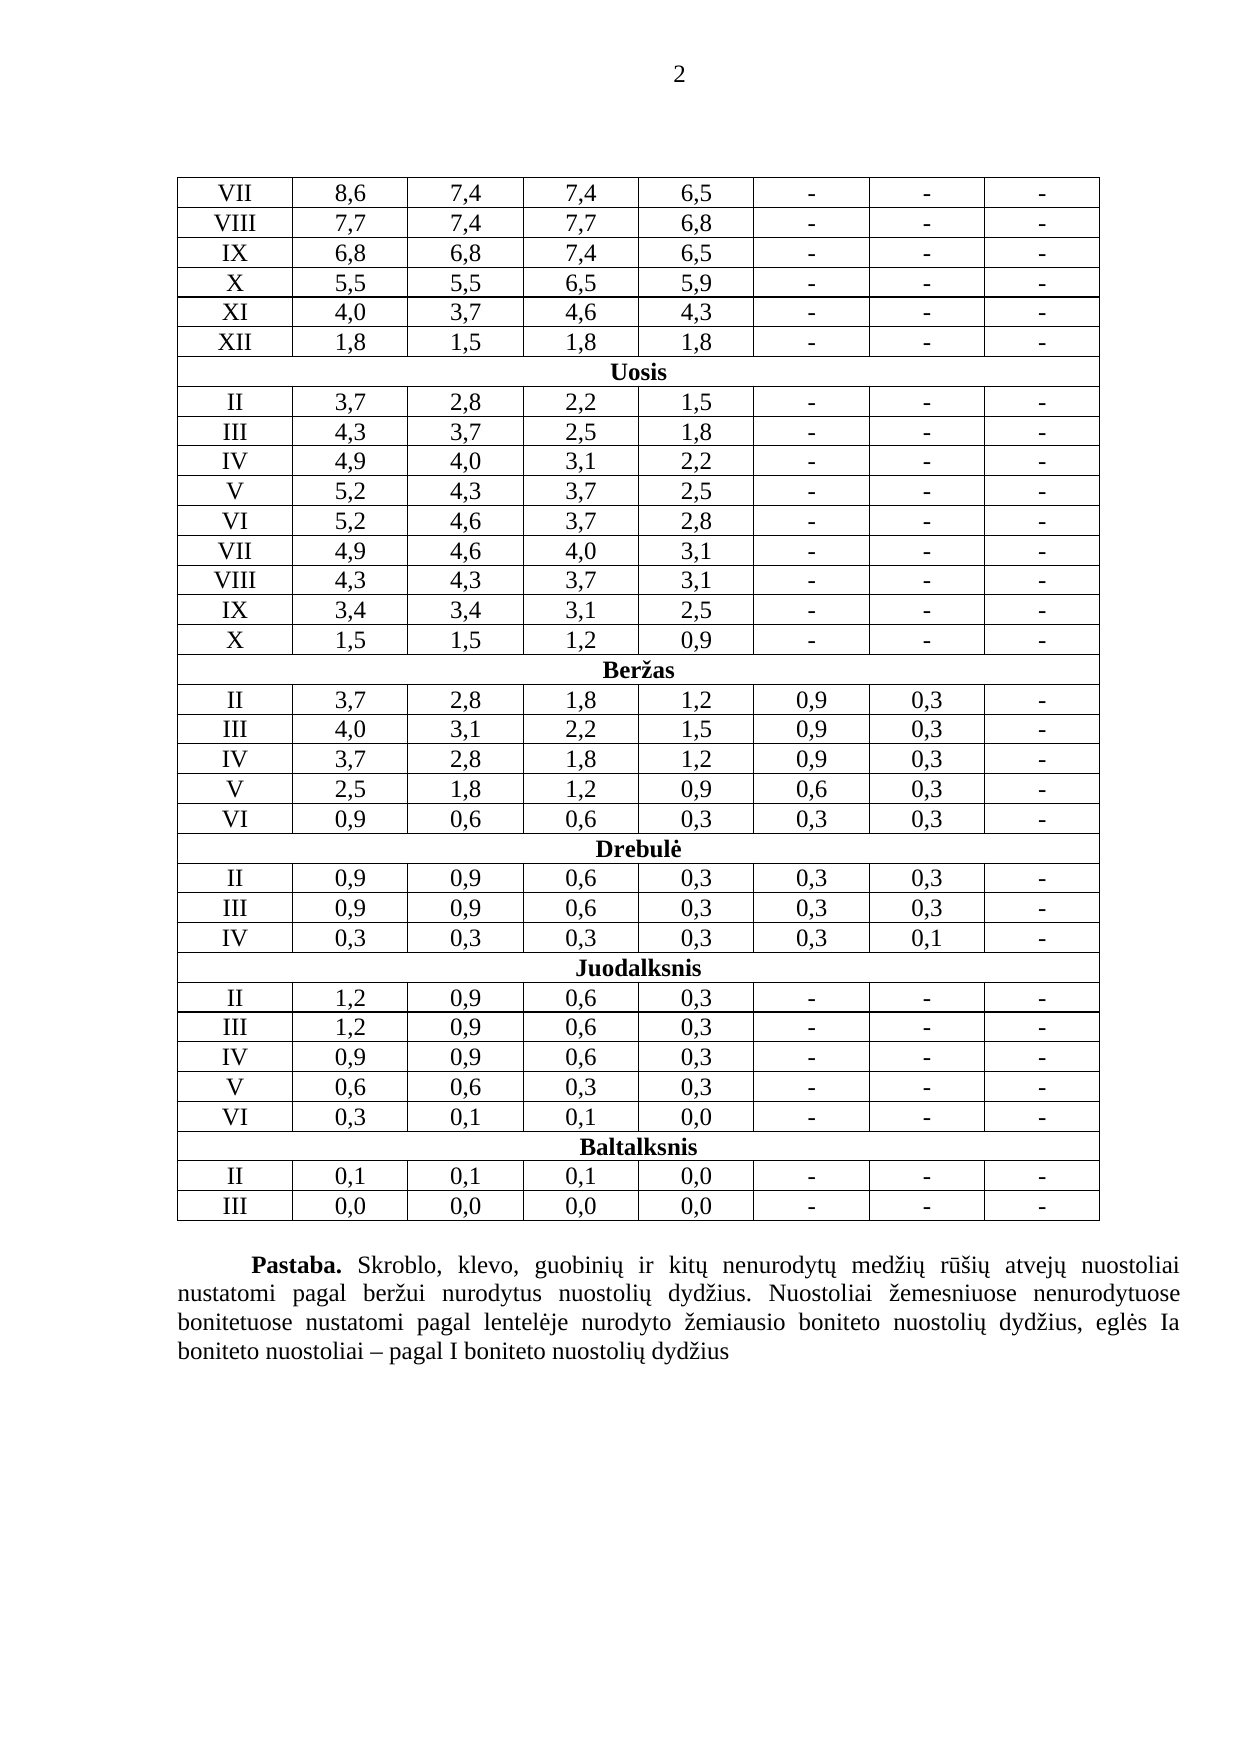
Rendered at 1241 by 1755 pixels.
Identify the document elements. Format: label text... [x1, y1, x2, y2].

table_cell 4,0 [293, 715, 407, 743]
table_cell 8,6 [293, 178, 407, 207]
table_cell - [985, 208, 1099, 237]
table_cell 2,8 [639, 506, 753, 535]
table_cell IV [178, 923, 292, 952]
table_cell - [985, 387, 1099, 416]
table_cell - [870, 566, 984, 594]
table_cell - [754, 417, 869, 445]
table_cell 7,7 [524, 208, 638, 237]
table_cell 0,1 [293, 1161, 407, 1190]
table_cell - [870, 238, 984, 267]
table_cell 5,5 [408, 268, 523, 296]
table_cell 1,8 [408, 774, 523, 803]
table_cell - [985, 476, 1099, 505]
table_cell - [985, 983, 1099, 1011]
table_cell - [870, 298, 984, 326]
table_cell - [870, 417, 984, 445]
table_cell - [985, 1161, 1099, 1190]
table_cell 4,3 [408, 476, 523, 505]
table_cell 0,0 [408, 1191, 523, 1220]
table_cell - [985, 506, 1099, 535]
table_cell - [985, 178, 1099, 207]
table_cell 4,0 [408, 446, 523, 475]
table_cell 0,9 [293, 1042, 407, 1071]
table_cell 0,6 [408, 804, 523, 833]
table_cell 3,1 [408, 715, 523, 743]
table_cell - [870, 1013, 984, 1041]
table_cell 3,7 [524, 566, 638, 594]
table_cell - [985, 625, 1099, 654]
table_cell 0,3 [639, 864, 753, 892]
text Pastaba. Skroblo, klevo, guobinių ir kitų nenurodytų medžių rūšių atvejų nuostoliai nustatomi pagal beržui nurodytus nuostolių dydžius. Nuostoliai žemesniuose nenurodytuose bonitetuose nustatomi pagal lentelėje nurodyto žemiausio boniteto nuostolių dydžius, eglės Ia boniteto nuostoliai – pagal I boniteto nuostolių dydžius [177, 1250, 1181, 1365]
table_cell - [985, 417, 1099, 445]
table_cell 3,1 [639, 566, 753, 594]
table_cell 2,8 [408, 685, 523, 713]
table_cell 4,0 [293, 298, 407, 326]
table_cell 0,9 [754, 685, 869, 713]
table_cell 6,8 [408, 238, 523, 267]
table_cell 0,3 [754, 893, 869, 922]
table_cell - [985, 595, 1099, 624]
table_cell - [985, 774, 1099, 803]
table_cell VI [178, 804, 292, 833]
table_cell - [985, 566, 1099, 594]
table_cell 5,2 [293, 476, 407, 505]
table_cell 1,2 [293, 1013, 407, 1041]
table_cell 6,8 [639, 208, 753, 237]
table_cell V [178, 476, 292, 505]
table_cell 2,2 [524, 715, 638, 743]
table_cell 1,8 [524, 685, 638, 713]
table_cell 0,6 [524, 983, 638, 1011]
table_cell 0,9 [408, 1042, 523, 1071]
table_cell 6,5 [524, 268, 638, 296]
table_cell VIII [178, 208, 292, 237]
table_cell 4,3 [293, 566, 407, 594]
table_cell 0,1 [524, 1161, 638, 1190]
table_cell - [985, 1042, 1099, 1071]
table_cell 4,9 [293, 446, 407, 475]
table_cell 4,3 [293, 417, 407, 445]
table_cell - [870, 387, 984, 416]
table_cell 1,8 [524, 744, 638, 773]
table_cell 2,5 [639, 595, 753, 624]
table_cell - [870, 327, 984, 356]
table_cell - [985, 298, 1099, 326]
table_cell 0,3 [870, 744, 984, 773]
table_cell 1,2 [524, 774, 638, 803]
table_cell 0,3 [639, 1072, 753, 1101]
table_cell VII [178, 536, 292, 564]
table_cell - [870, 178, 984, 207]
table_cell - [870, 595, 984, 624]
table_cell 1,2 [293, 983, 407, 1011]
table_cell 0,9 [293, 893, 407, 922]
table_cell III [178, 715, 292, 743]
table_cell - [985, 1013, 1099, 1041]
table_cell - [870, 1161, 984, 1190]
table_cell 0,9 [639, 625, 753, 654]
table_cell 6,5 [639, 238, 753, 267]
table_cell 7,4 [408, 178, 523, 207]
table_cell - [870, 208, 984, 237]
table_cell - [754, 566, 869, 594]
table_cell 2,8 [408, 744, 523, 773]
table_cell Drebulė [178, 834, 1099, 862]
table_cell 0,9 [754, 744, 869, 773]
table_cell 3,7 [524, 506, 638, 535]
table_cell III [178, 417, 292, 445]
table_cell 3,7 [524, 476, 638, 505]
table_cell 7,4 [408, 208, 523, 237]
table_cell 0,3 [870, 893, 984, 922]
table_cell 6,5 [639, 178, 753, 207]
table_cell 0,9 [293, 804, 407, 833]
table_cell - [754, 1191, 869, 1220]
table_cell 0,9 [408, 893, 523, 922]
table_cell 0,3 [870, 864, 984, 892]
table_cell 6,8 [293, 238, 407, 267]
table_cell - [985, 1072, 1099, 1101]
table_cell 0,3 [639, 1042, 753, 1071]
table_cell 0,1 [408, 1102, 523, 1131]
table_cell - [870, 268, 984, 296]
table_cell - [985, 804, 1099, 833]
table_cell 1,5 [408, 625, 523, 654]
table_cell II [178, 387, 292, 416]
table_cell 0,0 [639, 1161, 753, 1190]
table_cell VI [178, 506, 292, 535]
table_cell X [178, 625, 292, 654]
table_cell II [178, 685, 292, 713]
table_cell 0,1 [524, 1102, 638, 1131]
table_cell - [754, 1161, 869, 1190]
table_cell - [985, 685, 1099, 713]
table_cell 1,5 [293, 625, 407, 654]
table_cell XII [178, 327, 292, 356]
table_cell 0,3 [639, 1013, 753, 1041]
table_cell II [178, 864, 292, 892]
table_cell - [754, 1013, 869, 1041]
table_cell 0,3 [870, 715, 984, 743]
table_cell 0,0 [524, 1191, 638, 1220]
table_cell 3,4 [293, 595, 407, 624]
table_cell 0,6 [293, 1072, 407, 1101]
table_cell - [870, 446, 984, 475]
table_cell - [754, 1102, 869, 1131]
table_cell 0,9 [293, 864, 407, 892]
table_cell 0,3 [408, 923, 523, 952]
table_cell - [754, 238, 869, 267]
table_cell - [754, 446, 869, 475]
table_cell 0,6 [524, 1042, 638, 1071]
table_cell - [754, 595, 869, 624]
table_cell 0,0 [293, 1191, 407, 1220]
table_cell 5,2 [293, 506, 407, 535]
table_cell 0,3 [754, 923, 869, 952]
table_cell - [870, 1072, 984, 1101]
table_cell 0,3 [870, 685, 984, 713]
table_cell 0,3 [870, 774, 984, 803]
table_cell 2,5 [524, 417, 638, 445]
table_cell 0,9 [639, 774, 753, 803]
table_cell 0,3 [754, 804, 869, 833]
table_cell 5,9 [639, 268, 753, 296]
table_cell - [870, 506, 984, 535]
table_cell - [870, 1102, 984, 1131]
table_cell - [985, 1102, 1099, 1131]
table_cell 2,2 [524, 387, 638, 416]
table_cell 2,5 [293, 774, 407, 803]
table_cell 2,5 [639, 476, 753, 505]
table_cell 3,1 [524, 595, 638, 624]
table_cell - [754, 1042, 869, 1071]
table_cell - [985, 536, 1099, 564]
table_cell 4,3 [408, 566, 523, 594]
table_cell - [870, 983, 984, 1011]
table_cell II [178, 983, 292, 1011]
table_cell - [754, 983, 869, 1011]
table_cell 4,3 [639, 298, 753, 326]
table_cell III [178, 893, 292, 922]
table_cell - [985, 893, 1099, 922]
table_cell - [754, 1072, 869, 1101]
table_cell 1,5 [639, 715, 753, 743]
table_cell 0,9 [408, 864, 523, 892]
table_cell 0,9 [408, 1013, 523, 1041]
table_cell - [985, 715, 1099, 743]
table_cell - [754, 268, 869, 296]
table_cell - [985, 238, 1099, 267]
table_cell - [985, 1191, 1099, 1220]
table_cell - [754, 387, 869, 416]
table_cell 0,6 [524, 893, 638, 922]
table_cell III [178, 1013, 292, 1041]
table_cell 4,9 [293, 536, 407, 564]
table_cell 3,7 [408, 417, 523, 445]
table_cell 0,0 [639, 1102, 753, 1131]
table_cell 7,7 [293, 208, 407, 237]
table_cell 4,6 [524, 298, 638, 326]
table_cell IV [178, 1042, 292, 1071]
table_cell 0,0 [639, 1191, 753, 1220]
table_cell - [870, 536, 984, 564]
table_cell - [870, 625, 984, 654]
table_cell 1,5 [639, 387, 753, 416]
table_cell 0,6 [524, 864, 638, 892]
table_cell - [754, 625, 869, 654]
table_cell 0,3 [524, 1072, 638, 1101]
table_cell - [870, 1191, 984, 1220]
table_cell 7,4 [524, 238, 638, 267]
table_cell 1,2 [524, 625, 638, 654]
table_cell Baltalksnis [178, 1132, 1099, 1160]
table_cell IV [178, 744, 292, 773]
table_cell - [754, 327, 869, 356]
table_cell - [754, 298, 869, 326]
table_cell II [178, 1161, 292, 1190]
table_cell 0,6 [754, 774, 869, 803]
table_cell VI [178, 1102, 292, 1131]
table_cell - [754, 208, 869, 237]
table_cell 0,3 [293, 1102, 407, 1131]
table_cell 0,3 [639, 983, 753, 1011]
table_cell - [985, 446, 1099, 475]
table_cell - [985, 744, 1099, 773]
table_cell 0,3 [870, 804, 984, 833]
table_cell 0,1 [408, 1161, 523, 1190]
table_cell 0,3 [293, 923, 407, 952]
table_cell 1,5 [408, 327, 523, 356]
table_cell 2,2 [639, 446, 753, 475]
table_cell V [178, 1072, 292, 1101]
table_cell - [870, 476, 984, 505]
table_cell 1,2 [639, 744, 753, 773]
table_cell - [985, 268, 1099, 296]
table_cell - [985, 327, 1099, 356]
table_cell V [178, 774, 292, 803]
table_cell VII [178, 178, 292, 207]
table_cell 0,9 [754, 715, 869, 743]
table_cell 4,6 [408, 506, 523, 535]
table_cell 7,4 [524, 178, 638, 207]
table_cell XI [178, 298, 292, 326]
table_cell III [178, 1191, 292, 1220]
table_cell 1,8 [293, 327, 407, 356]
table_cell 0,3 [639, 893, 753, 922]
table_cell 1,2 [639, 685, 753, 713]
table_cell - [754, 476, 869, 505]
table_cell 4,0 [524, 536, 638, 564]
table_cell X [178, 268, 292, 296]
table_cell 0,9 [408, 983, 523, 1011]
table_cell VIII [178, 566, 292, 594]
table_cell 0,6 [524, 804, 638, 833]
table_cell 3,7 [293, 685, 407, 713]
table_cell - [754, 506, 869, 535]
table_cell 0,3 [524, 923, 638, 952]
table_cell 2,8 [408, 387, 523, 416]
table_cell IX [178, 595, 292, 624]
table_cell 0,1 [870, 923, 984, 952]
table_cell IX [178, 238, 292, 267]
table_cell 0,3 [639, 923, 753, 952]
table_cell 3,7 [293, 744, 407, 773]
table_cell 3,7 [293, 387, 407, 416]
table_cell - [870, 1042, 984, 1071]
table_cell - [754, 536, 869, 564]
table_cell Juodalksnis [178, 953, 1099, 982]
table_cell - [754, 178, 869, 207]
table_cell IV [178, 446, 292, 475]
table_cell 0,6 [408, 1072, 523, 1101]
table_cell 1,8 [639, 417, 753, 445]
table_cell 0,3 [639, 804, 753, 833]
table_cell 5,5 [293, 268, 407, 296]
table_cell 1,8 [524, 327, 638, 356]
table_cell 3,7 [408, 298, 523, 326]
table_cell 3,1 [524, 446, 638, 475]
table_cell 0,6 [524, 1013, 638, 1041]
table_cell 3,4 [408, 595, 523, 624]
table_cell - [985, 864, 1099, 892]
table_cell 0,3 [754, 864, 869, 892]
table_cell Uosis [178, 357, 1099, 386]
table_cell 3,1 [639, 536, 753, 564]
table_cell - [985, 923, 1099, 952]
table_cell 1,8 [639, 327, 753, 356]
table_cell 4,6 [408, 536, 523, 564]
table_cell Beržas [178, 655, 1099, 684]
